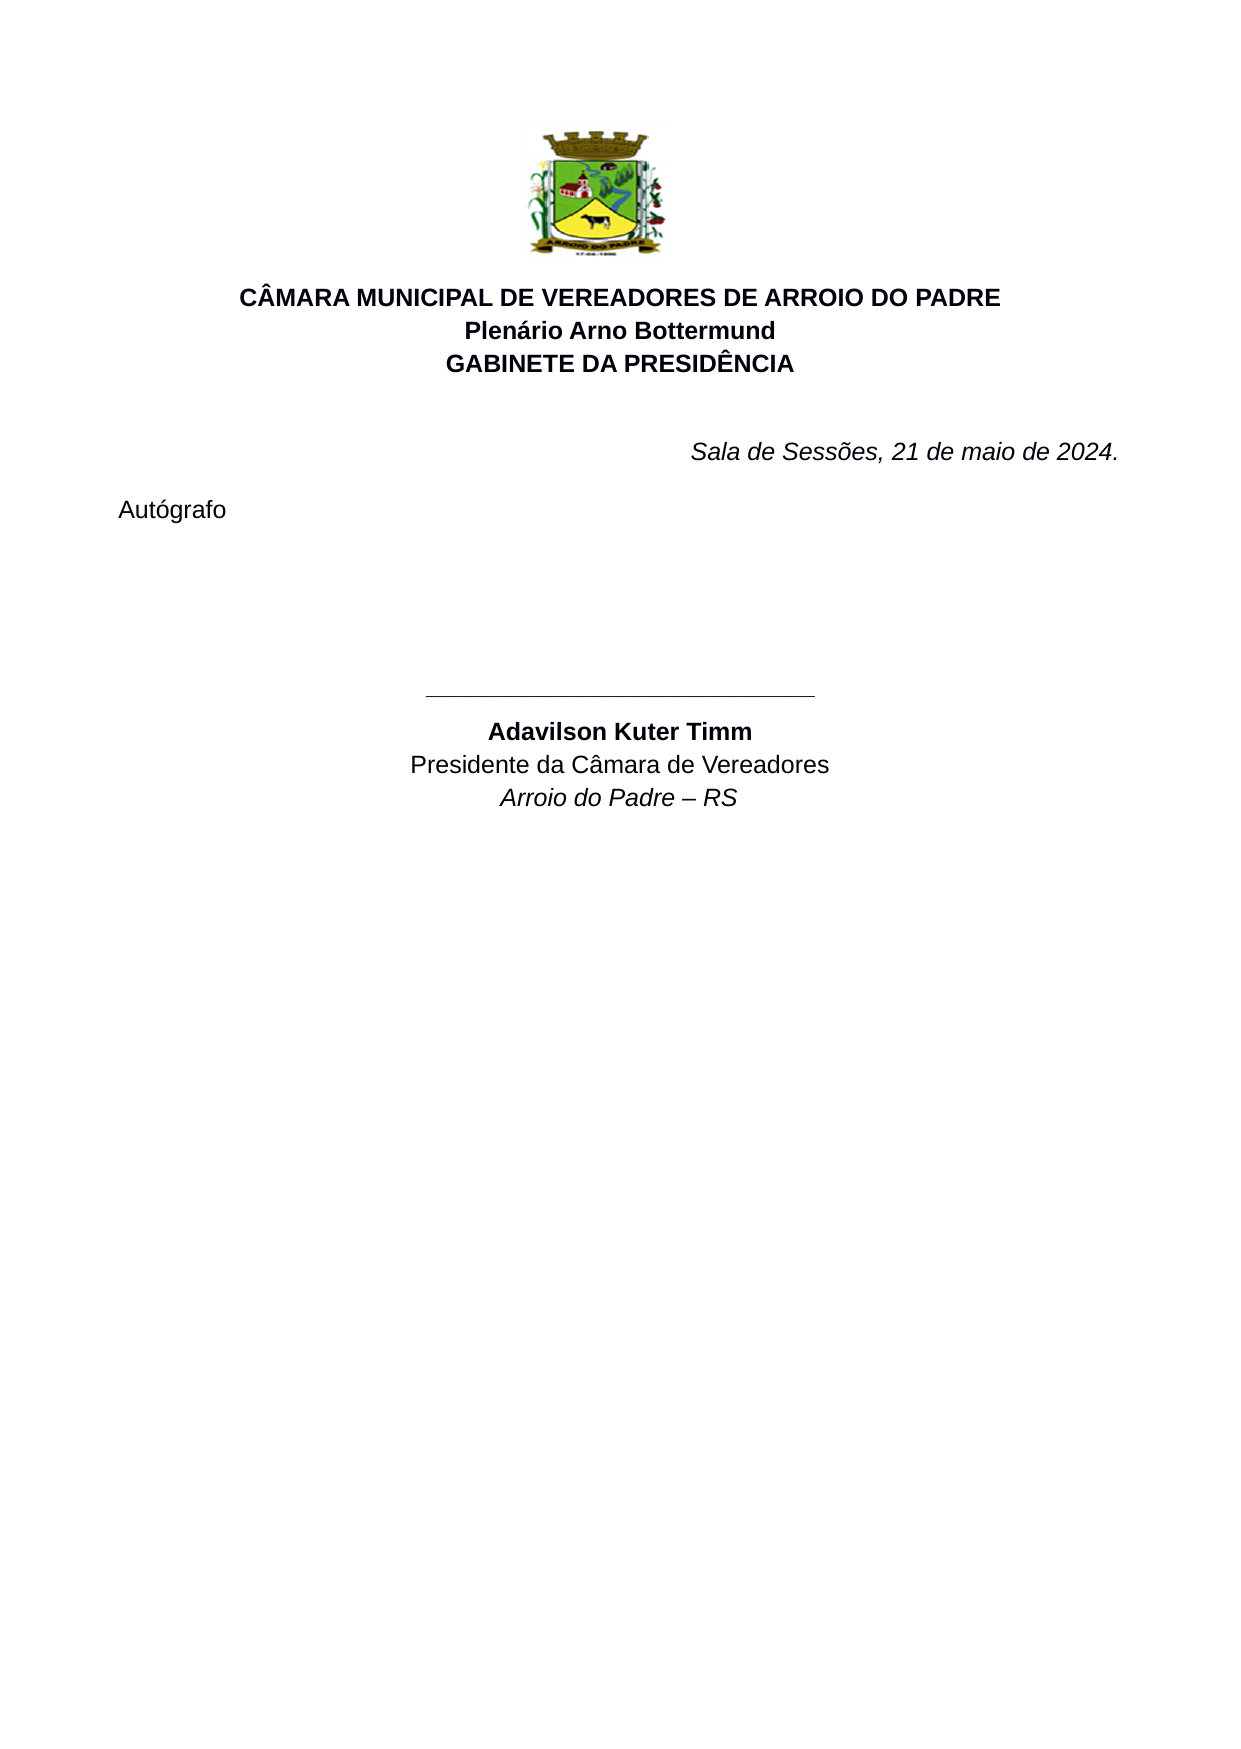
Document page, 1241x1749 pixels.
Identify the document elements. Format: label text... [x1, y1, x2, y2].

text Sala de Sessões, 21 de maio de 2024. [118, 437, 1122, 466]
text Presidente da Câmara de Vereadores [118, 750, 1122, 779]
text Arroio do Padre – RS [118, 783, 1122, 812]
text ____________________________ [118, 671, 1122, 700]
text Adavilson Kuter Timm [118, 717, 1122, 746]
text Autógrafo [118, 495, 1122, 524]
